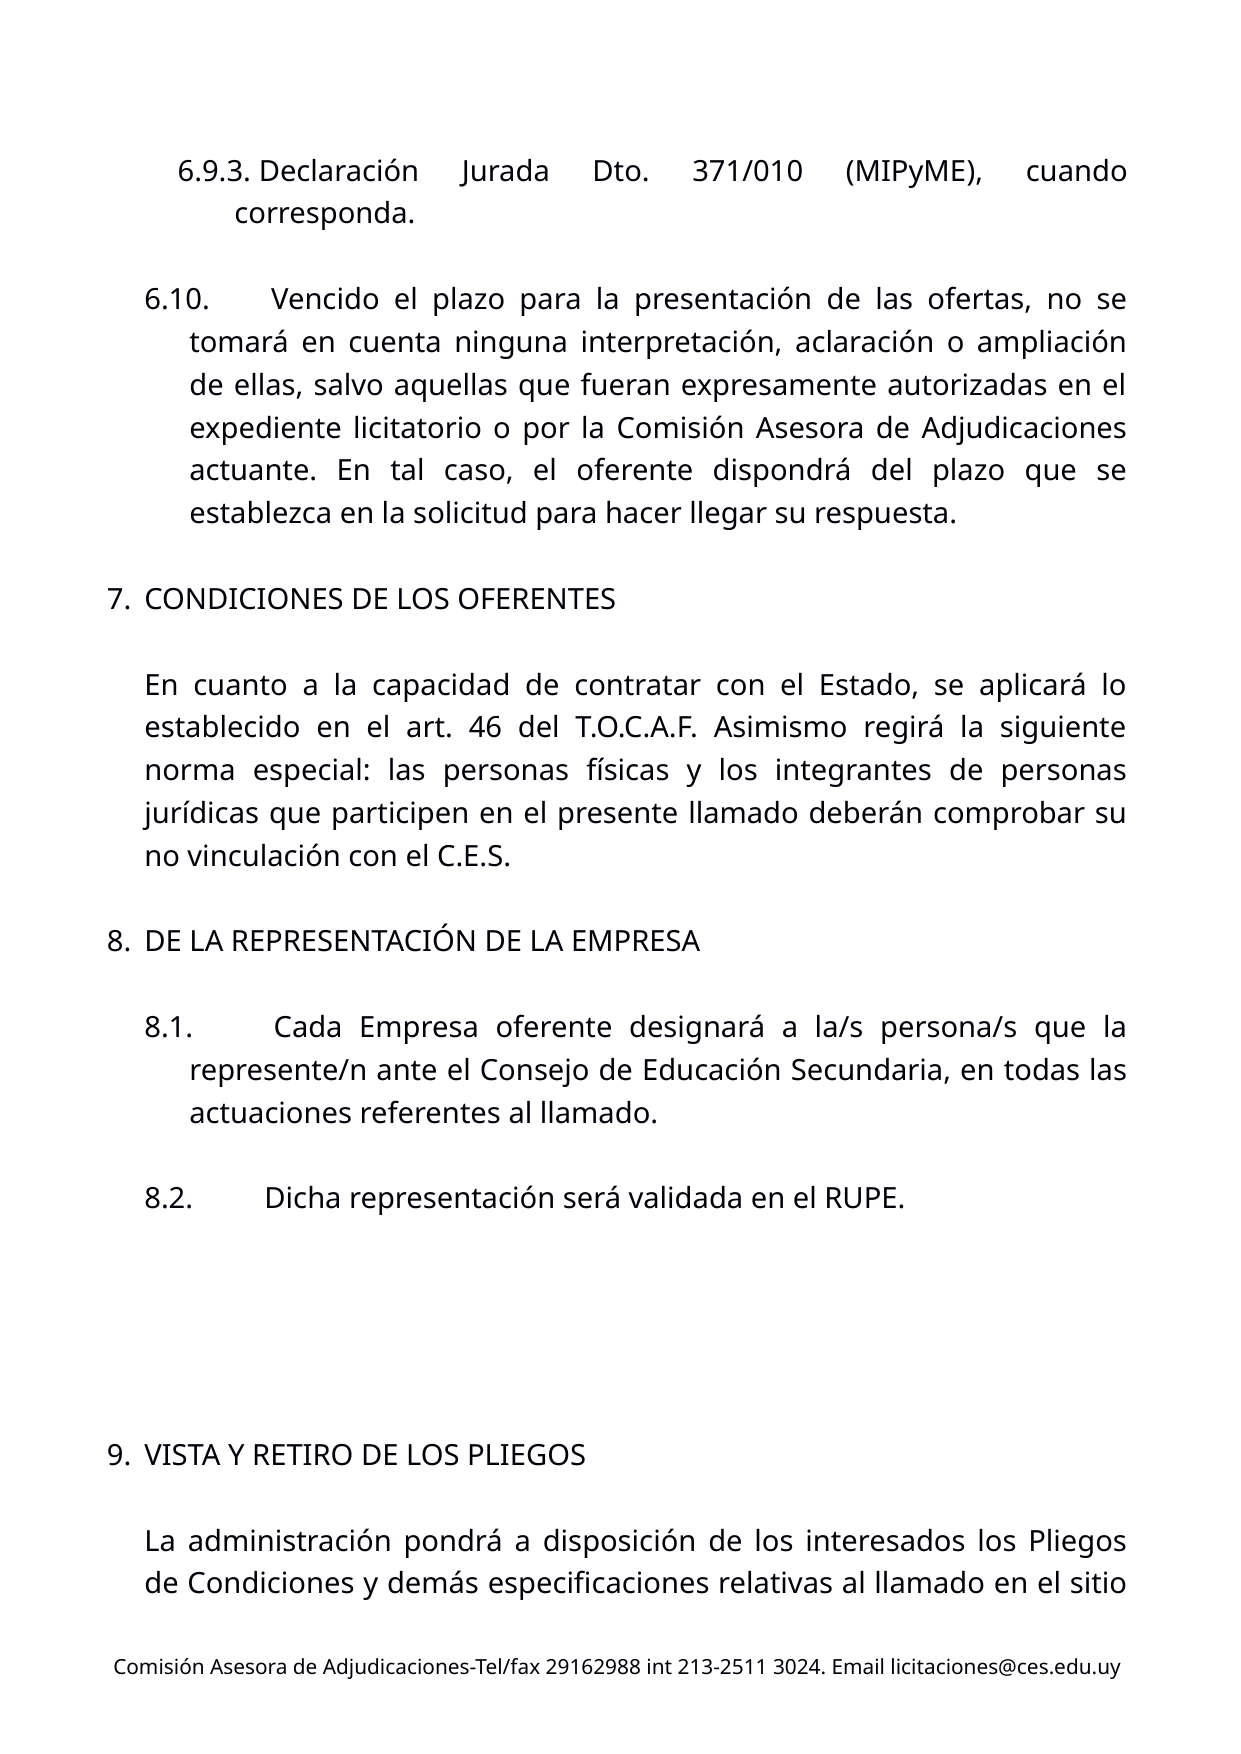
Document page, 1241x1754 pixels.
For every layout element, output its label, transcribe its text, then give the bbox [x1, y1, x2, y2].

list Vencido el plazo para la presentación de las ofertas, no se tomará en cuenta ninguna interpretación, aclaración o ampliación de ellas, salvo aquellas que fueran expresamente autorizadas en el expediente licitatorio o por la Comisión Asesora de Adjudicaciones actuante. En tal caso, el oferente dispondrá del plazo que se establezca en la solicitud para hacer llegar su respuesta. [144, 278, 1128, 532]
list Declaración Jurada Dto. 371/010 (MIPyME), cuando corresponda. [177, 150, 1128, 232]
list VISTA Y RETIRO DE LOS PLIEGOS [107, 1434, 1128, 1474]
list CONDICIONES DE LOS OFERENTES [107, 578, 1128, 618]
list Dicha representación será validada en el RUPE. [144, 1177, 1128, 1217]
list La administración pondrá a disposición de los interesados los Pliegos de Condiciones y demás especificaciones relativas al llamado en el sitio [144, 1520, 1128, 1602]
list DE LA REPRESENTACIÓN DE LA EMPRESA [107, 921, 1128, 960]
list En cuanto a la capacidad de contratar con el Estado, se aplicará lo establecido en el art. 46 del T.O.C.A.F. Asimismo regirá la siguiente norma especial: las personas físicas y los integrantes de personas jurídicas que participen en el presente llamado deberán comprobar su no vinculación con el C.E.S. [144, 664, 1128, 875]
list Cada Empresa oferente designará a la/s persona/s que la represente/n ante el Consejo de Educación Secundaria, en todas las actuaciones referentes al llamado. [144, 1006, 1128, 1132]
